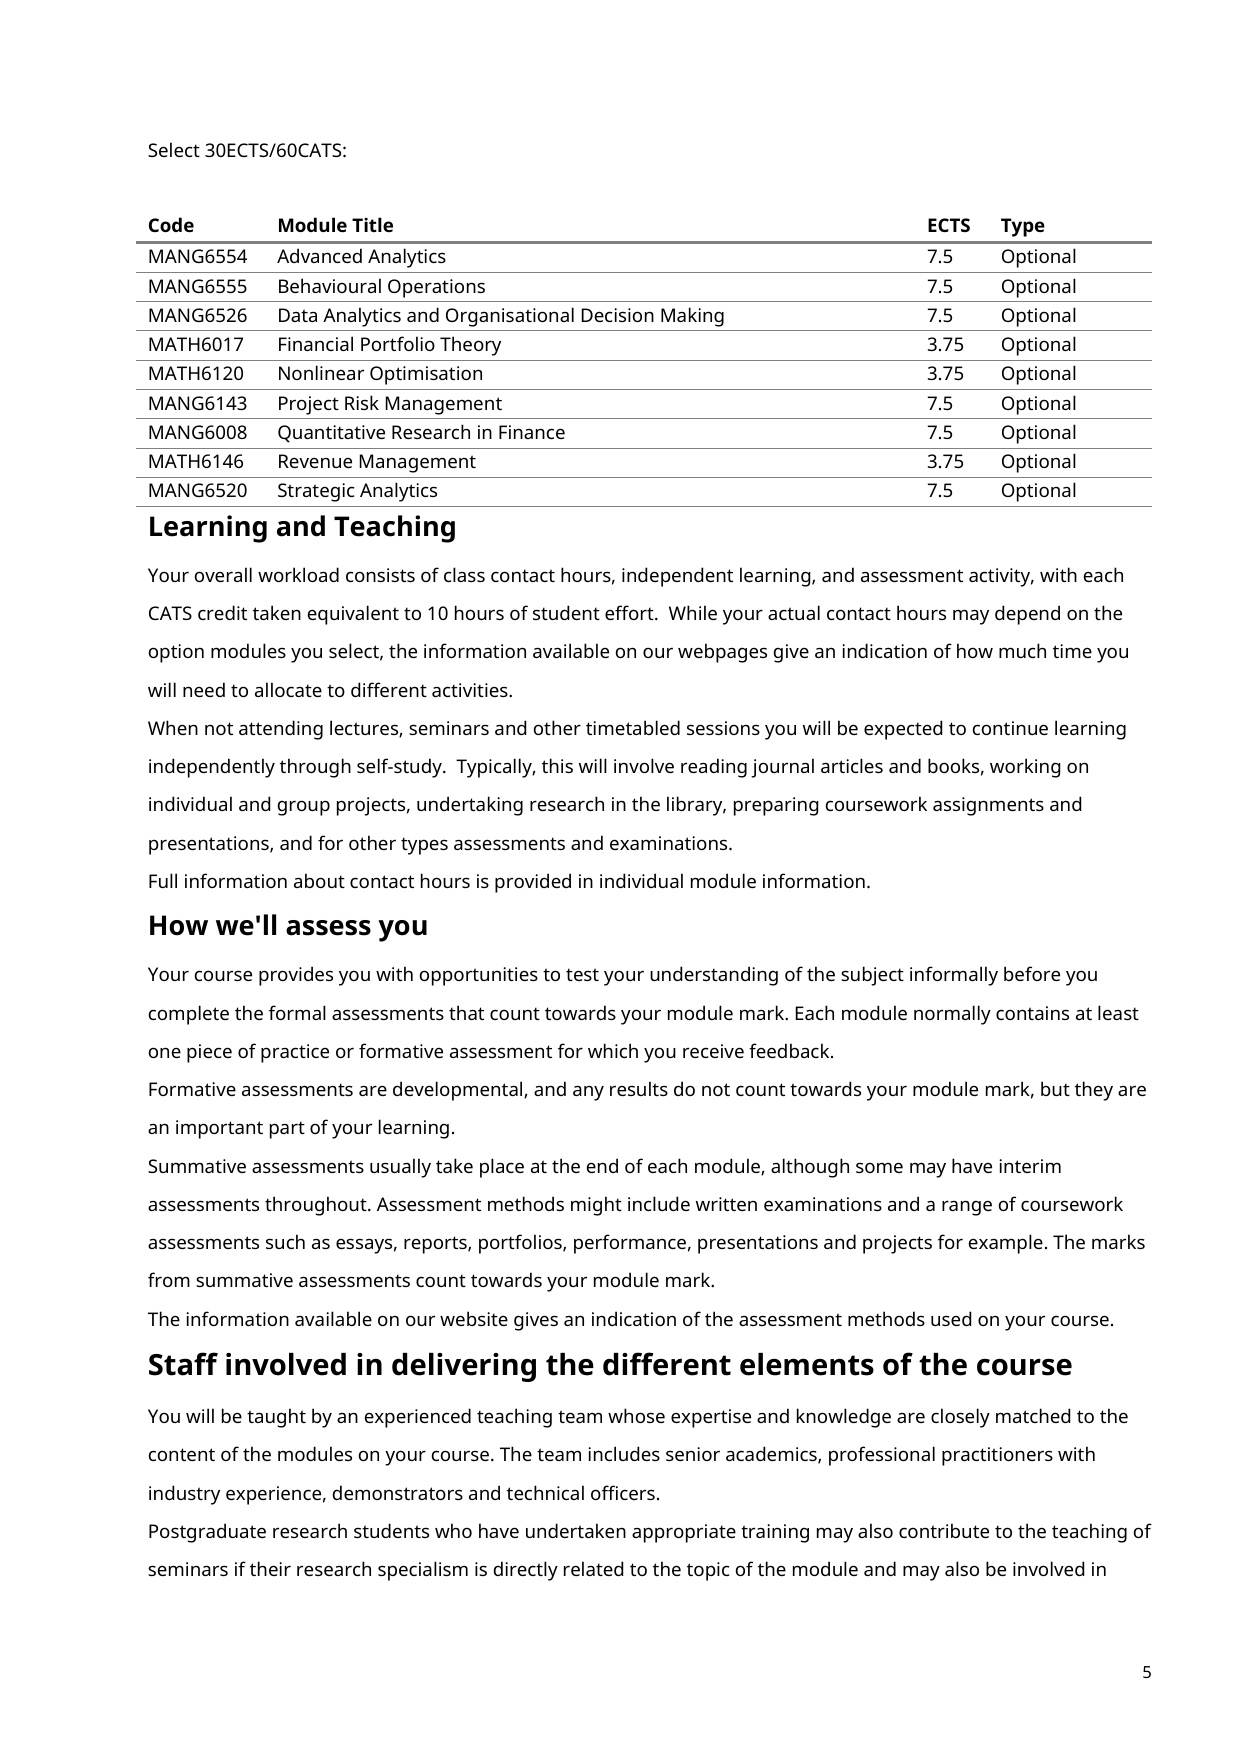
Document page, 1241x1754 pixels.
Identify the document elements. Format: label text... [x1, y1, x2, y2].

text Your overall workload consists of class contact hours, independent learning, and assessment activity, with each CATS credit taken equivalent to 10 hours of student effort. While your actual contact hours may depend on the option modules you select, the information available on our webpages give an indication of how much time you will need to allocate to different activities. [148, 562, 1152, 703]
table_cell 7.5 [916, 419, 989, 447]
text When not attending lectures, seminars and other timetabled sessions you will be expected to continue learning independently through self-study. Typically, this will involve reading journal articles and books, working on individual and group projects, undertaking research in the library, preparing coursework assignments and presentations, and for other types assessments and examinations. [148, 715, 1152, 856]
table_cell MANG6555 [136, 273, 266, 301]
table_cell Revenue Management [266, 449, 916, 477]
table_cell Strategic Analytics [266, 478, 916, 506]
text Summative assessments usually take place at the end of each module, although some may have interim assessments throughout. Assessment methods might include written examinations and a range of coursework assessments such as essays, reports, portfolios, performance, presentations and projects for example. The marks from summative assessments count towards your module mark. [148, 1153, 1152, 1293]
table_cell 3.75 [916, 449, 989, 477]
table_cell MATH6146 [136, 449, 266, 477]
table_cell Project Risk Management [266, 390, 916, 418]
table_cell Nonlinear Optimisation [266, 361, 916, 389]
table_cell MATH6017 [136, 331, 266, 360]
table_cell Behavioural Operations [266, 273, 916, 301]
text Formative assessments are developmental, and any results do not count towards your module mark, but they are an important part of your learning. [148, 1076, 1152, 1140]
table_cell Code [136, 212, 266, 241]
text Postgraduate research students who have undertaken appropriate training may also contribute to the teaching of seminars if their research specialism is directly related to the topic of the module and may also be involved in [148, 1518, 1152, 1582]
table_cell Optional [989, 449, 1152, 477]
table_cell Financial Portfolio Theory [266, 331, 916, 360]
table_cell 3.75 [916, 331, 989, 360]
table_cell MANG6143 [136, 390, 266, 418]
table_cell MANG6526 [136, 302, 266, 330]
table_cell Quantitative Research in Finance [266, 419, 916, 447]
table_cell Optional [989, 302, 1152, 330]
table_cell 7.5 [916, 244, 989, 272]
text You will be taught by an experienced teaching team whose expertise and knowledge are closely matched to the content of the modules on your course. The team includes senior academics, professional practitioners with industry experience, demonstrators and technical officers. [148, 1403, 1152, 1506]
text Your course provides you with opportunities to test your understanding of the subject informally before you complete the formal assessments that count towards your module mark. Each module normally contains at least one piece of practice or formative assessment for which you receive feedback. [148, 962, 1152, 1064]
table_cell MANG6520 [136, 478, 266, 506]
table_cell Data Analytics and Organisational Decision Making [266, 302, 916, 330]
table_cell Optional [989, 361, 1152, 389]
subtitle Learning and Teaching [148, 507, 1152, 544]
table_cell Optional [989, 419, 1152, 447]
table_cell MANG6008 [136, 419, 266, 447]
table_cell Optional [989, 244, 1152, 272]
table_cell 7.5 [916, 390, 989, 418]
text The information available on our website gives an indication of the assessment methods used on your course. [148, 1306, 1152, 1331]
table_cell Select 30ECTS/60CATS: [136, 137, 1152, 212]
subtitle How we'll assess you [148, 906, 1152, 943]
table_cell 7.5 [916, 302, 989, 330]
table_cell Advanced Analytics [266, 244, 916, 272]
table_cell Optional [989, 478, 1152, 506]
table_cell Module Title [266, 212, 916, 241]
table_cell Optional [989, 331, 1152, 360]
table_cell Optional [989, 273, 1152, 301]
table_cell Optional [989, 390, 1152, 418]
table_cell ECTS [916, 212, 989, 241]
table_cell Type [989, 212, 1152, 241]
table_cell 7.5 [916, 273, 989, 301]
table_cell MATH6120 [136, 361, 266, 389]
text Full information about contact hours is provided in individual module information. [148, 868, 1152, 894]
table_cell MANG6554 [136, 244, 266, 272]
subtitle Staff involved in delivering the different elements of the course [148, 1344, 1152, 1384]
table_cell 3.75 [916, 361, 989, 389]
table_cell 7.5 [916, 478, 989, 506]
